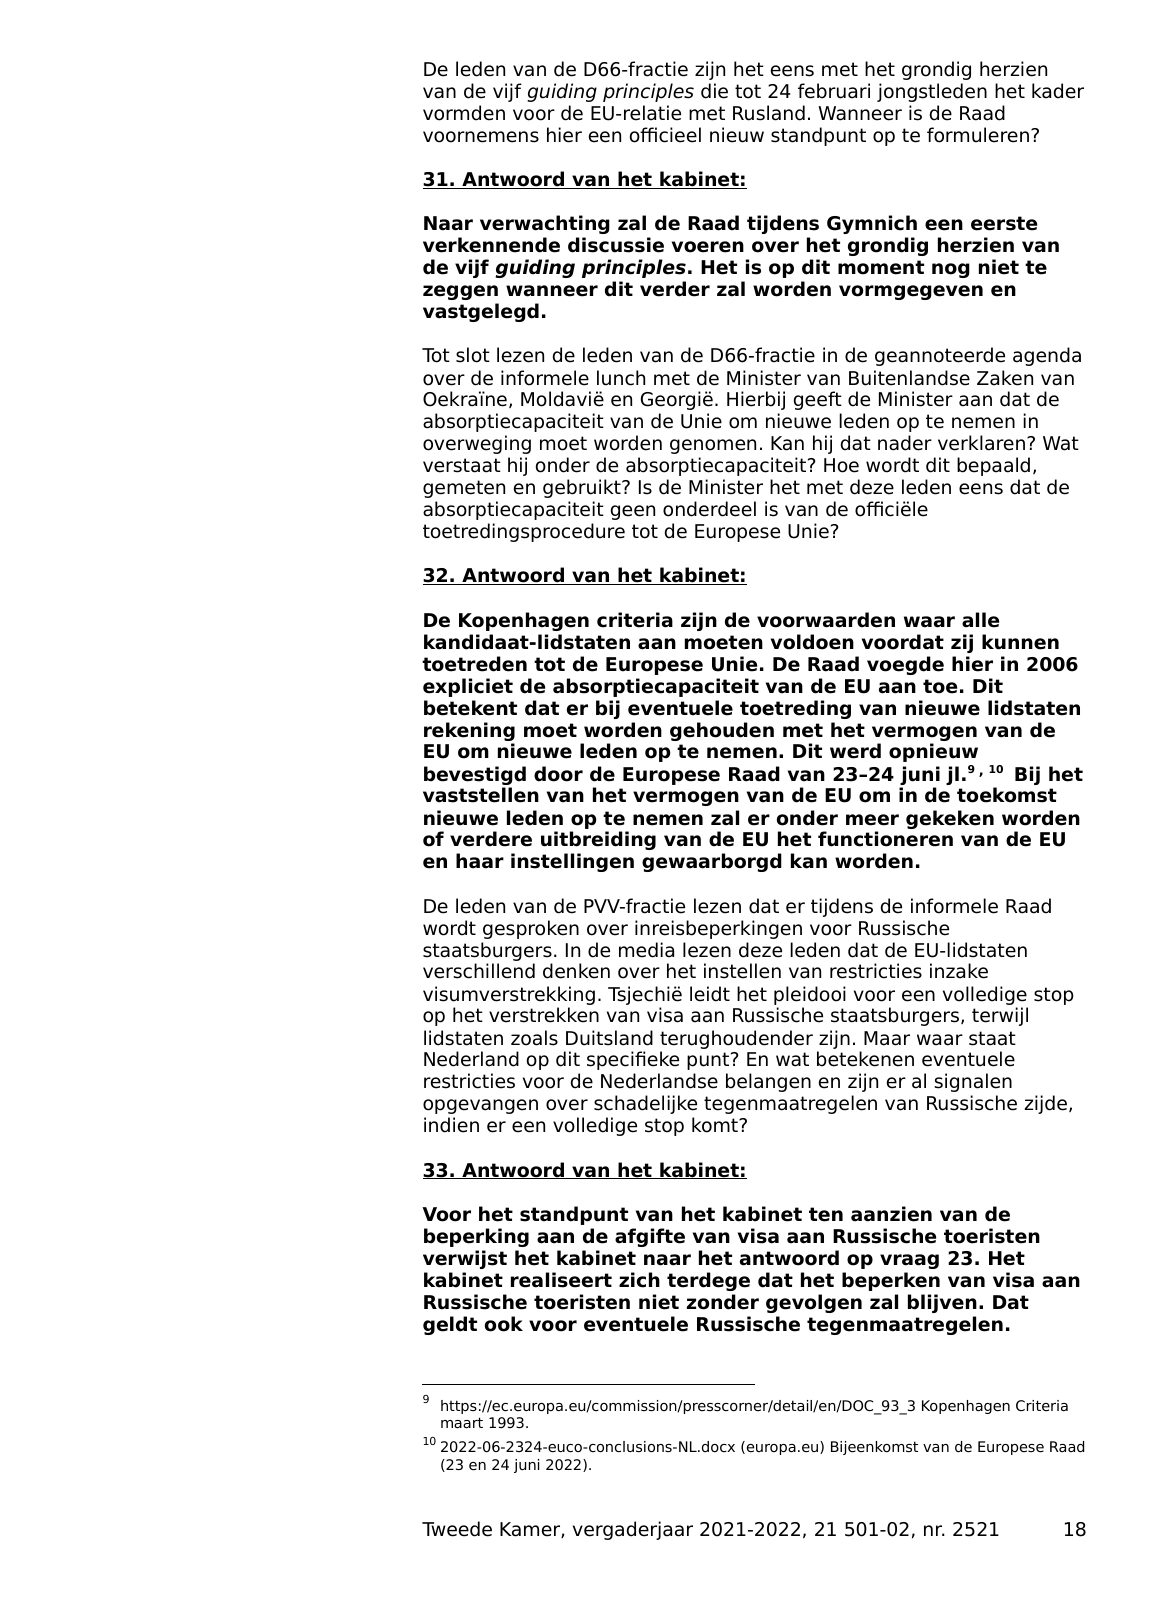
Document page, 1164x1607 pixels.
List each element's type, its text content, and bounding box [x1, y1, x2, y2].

text Voor het standpunt van het kabinet ten aanzien van de beperking aan de afgifte van visa aan Russische toeristen verwijst het kabinet naar het antwoord op vraag 23. Het kabinet realiseert zich terdege dat het beperken van visa aan Russische toeristen niet zonder gevolgen zal blijven. Dat geldt ook voor eventuele Russische tegenmaatregelen. [422, 1204, 1087, 1336]
text Naar verwachting zal de Raad tijdens Gymnich een eerste verkennende discussie voeren over het grondig herzien van de vijf guiding principles. Het is op dit moment nog niet te zeggen wanneer dit verder zal worden vormgegeven en vastgelegd. [422, 213, 1087, 323]
text 2022-06-2324-euco-conclusions-NL.docx (europa.eu) Bijeenkomst van de Europese Raad (23 en 24 juni 2022). [422, 1435, 1087, 1474]
text Tot slot lezen de leden van de D66-fractie in de geannoteerde agenda over de informele lunch met de Minister van Buitenlandse Zaken van Oekraïne, Moldavië en Georgië. Hierbij geeft de Minister aan dat de absorptiecapaciteit van de Unie om nieuwe leden op te nemen in overweging moet worden genomen. Kan hij dat nader verklaren? Wat verstaat hij onder de absorptiecapaciteit? Hoe wordt dit bepaald, gemeten en gebruikt? Is de Minister het met deze leden eens dat de absorptiecapaciteit geen onderdeel is van de officiële toetredingsprocedure tot de Europese Unie? [422, 345, 1087, 543]
text De leden van de PVV-fractie lezen dat er tijdens de informele Raad wordt gesproken over inreisbeperkingen voor Russische staatsburgers. In de media lezen deze leden dat de EU-lidstaten verschillend denken over het instellen van restricties inzake visumverstrekking. Tsjechië leidt het pleidooi voor een volledige stop op het verstrekken van visa aan Russische staatsburgers, terwijl lidstaten zoals Duitsland terughoudender zijn. Maar waar staat Nederland op dit specifieke punt? En wat betekenen eventuele restricties voor de Nederlandse belangen en zijn er al signalen opgevangen over schadelijke tegenmaatregelen van Russische zijde, indien er een volledige stop komt? [422, 896, 1087, 1137]
text https://ec.europa.eu/commission/presscorner/detail/en/DOC_93_3 Kopenhagen Criteria maart 1993. [422, 1393, 1087, 1432]
text De leden van de D66-fractie zijn het eens met het grondig herzien van de vijf guiding principles die tot 24 februari jongstleden het kader vormden voor de EU-relatie met Rusland. Wanneer is de Raad voornemens hier een officieel nieuw standpunt op te formuleren? [422, 59, 1087, 147]
subtitle 32. Antwoord van het kabinet: [422, 565, 1087, 587]
subtitle 33. Antwoord van het kabinet: [422, 1159, 1087, 1181]
subtitle 31. Antwoord van het kabinet: [422, 169, 1087, 191]
text De Kopenhagen criteria zijn de voorwaarden waar alle kandidaat-lidstaten aan moeten voldoen voordat zij kunnen toetreden tot de Europese Unie. De Raad voegde hier in 2006 expliciet de absorptiecapaciteit van de EU aan toe. Dit betekent dat er bij eventuele toetreding van nieuwe lidstaten rekening moet worden gehouden met het vermogen van de EU om nieuwe leden op te nemen. Dit werd opnieuw bevestigd door de Europese Raad van 23–24 juni jl., Bij het vaststellen van het vermogen van de EU om in de toekomst nieuwe leden op te nemen zal er onder meer gekeken worden of verdere uitbreiding van de EU het functioneren van de EU en haar instellingen gewaarborgd kan worden. [422, 609, 1087, 873]
